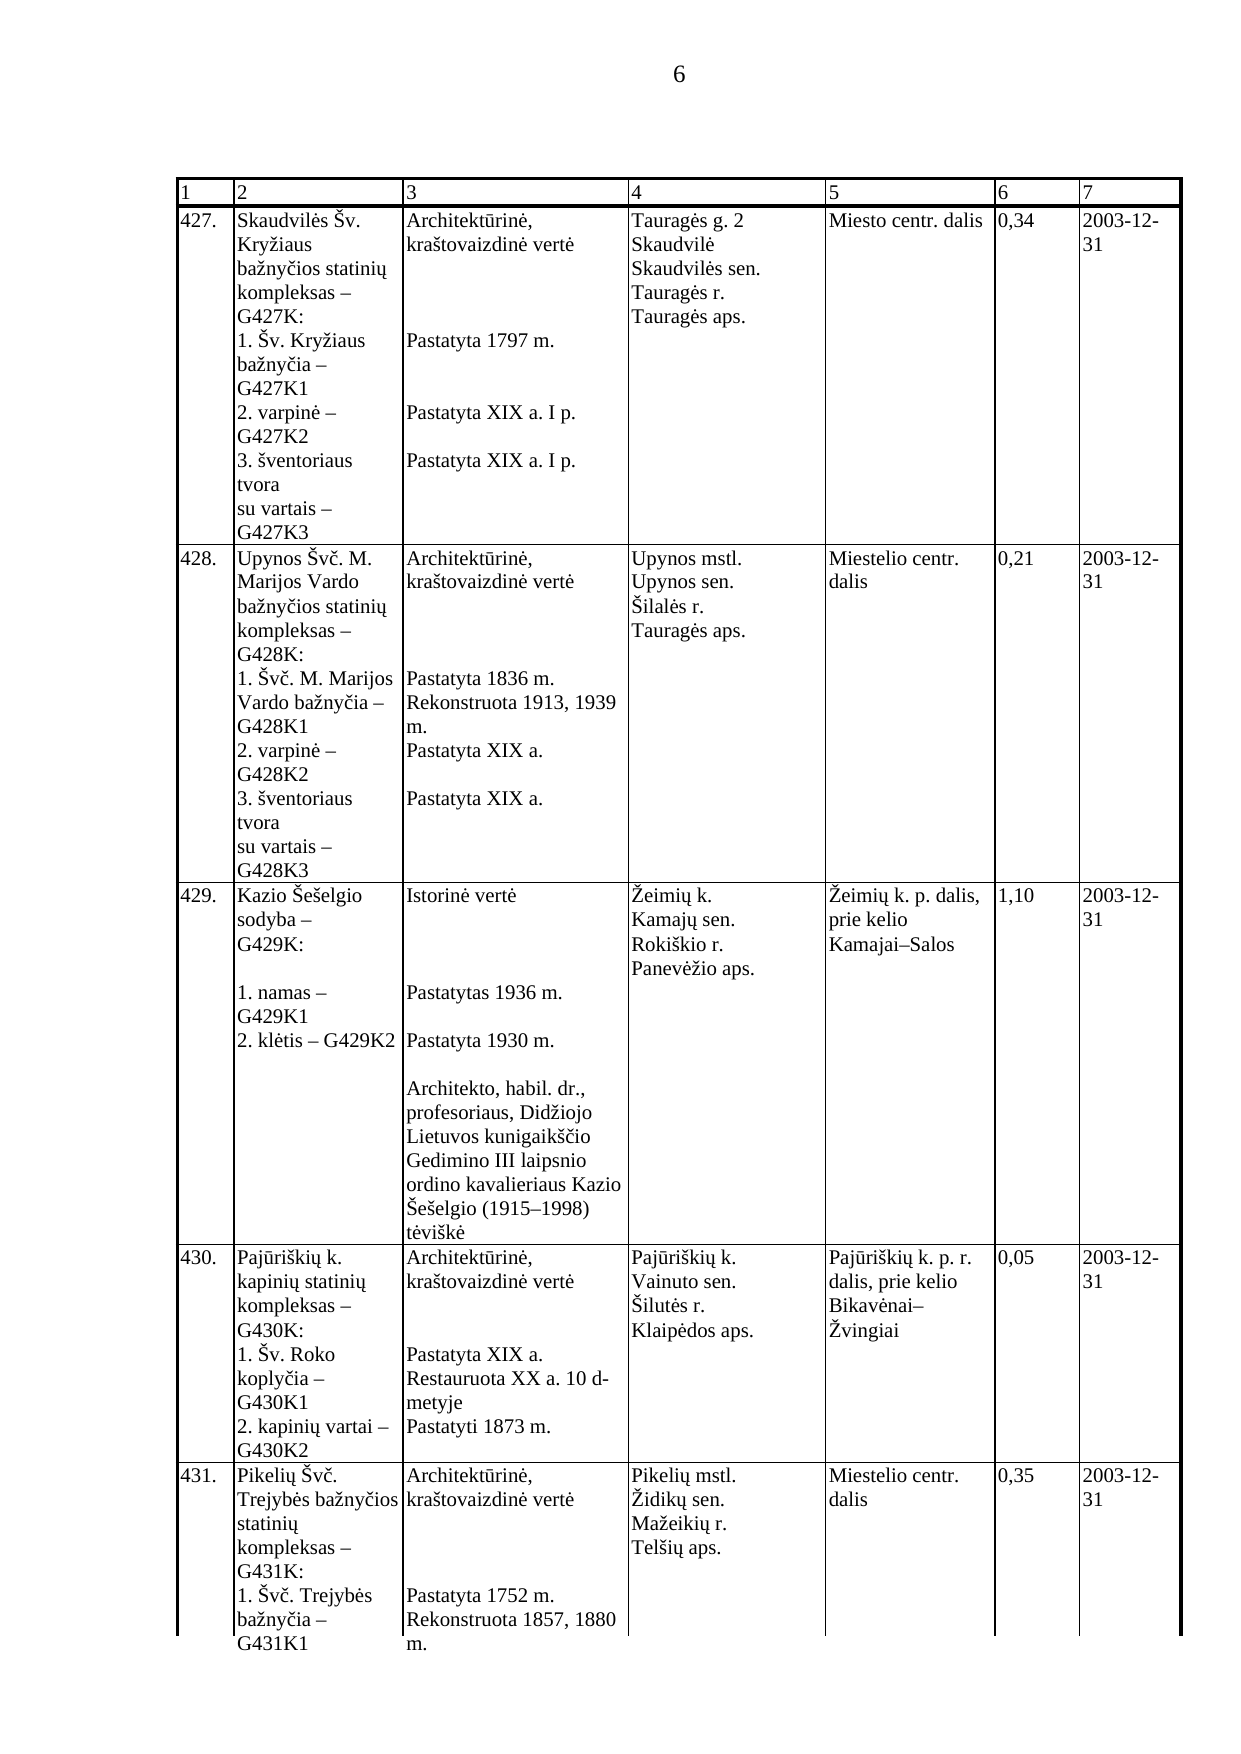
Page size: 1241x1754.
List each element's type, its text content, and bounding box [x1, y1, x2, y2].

table_cell Miestelio centr. dalis [826, 545, 994, 666]
table_cell [1080, 1414, 1179, 1462]
table_cell [179, 400, 233, 448]
table_cell 427. [179, 208, 233, 328]
table_cell Žeimių k. Kamajų sen. Rokiškio r. Panevėžio aps. [629, 883, 825, 979]
table_cell [826, 1583, 994, 1636]
table_cell Pastatyta XIX a. [404, 738, 628, 786]
table_cell [1080, 786, 1179, 882]
table_cell 1. namas – G429K1 [235, 980, 402, 1028]
table_cell 429. [179, 883, 233, 979]
table_cell [826, 400, 994, 448]
table_cell [179, 328, 233, 400]
table_cell [996, 1583, 1079, 1636]
table_cell [1080, 400, 1179, 448]
table_cell [826, 328, 994, 400]
table_cell [235, 1076, 402, 1244]
table_cell Pastatyta 1797 m. [404, 328, 628, 400]
table_header 7 [1080, 180, 1179, 204]
table_cell [826, 1076, 994, 1244]
table_cell 0,34 [996, 208, 1079, 328]
table_cell [629, 786, 825, 882]
table_cell [629, 666, 825, 738]
table_cell [996, 1028, 1079, 1052]
table_cell Tauragės g. 2 Skaudvilė Skaudvilės sen. Tauragės r. Tauragės aps. [629, 208, 825, 328]
table_cell Miestelio centr. dalis [826, 1463, 994, 1583]
table_header 1 [179, 180, 233, 204]
table_cell [826, 448, 994, 544]
table_cell [179, 1076, 233, 1244]
table_cell [1080, 1052, 1179, 1076]
table_cell 0,21 [996, 545, 1079, 666]
table_cell [629, 1052, 825, 1076]
table_cell [996, 666, 1079, 738]
table_cell [996, 738, 1079, 786]
table_header 4 [629, 180, 825, 204]
table_cell [996, 328, 1079, 400]
table_header 3 [404, 180, 628, 204]
table_cell 2003-12-31 [1080, 208, 1179, 328]
table_cell 3. šventoriaus tvora su vartais – G427K3 [235, 448, 402, 544]
table_cell [1080, 448, 1179, 544]
table_cell 2. varpinė – G428K2 [235, 738, 402, 786]
table_cell [629, 980, 825, 1028]
table_cell [996, 1414, 1079, 1462]
table_cell Architektūrinė, kraštovaizdinė vertė [404, 1463, 628, 1583]
table_cell Upynos mstl. Upynos sen. Šilalės r. Tauragės aps. [629, 545, 825, 666]
table_cell [179, 786, 233, 882]
table_cell 3. šventoriaus tvora su vartais – G428K3 [235, 786, 402, 882]
table_cell 2003-12-31 [1080, 1245, 1179, 1342]
table_cell Istorinė vertė [404, 883, 628, 979]
table_cell Architektūrinė, kraštovaizdinė vertė [404, 1245, 628, 1342]
table_cell [1080, 1342, 1179, 1414]
table_cell 1,10 [996, 883, 1079, 979]
table_cell 1. Šv. Kryžiaus bažnyčia – G427K1 [235, 328, 402, 400]
table_cell [826, 1414, 994, 1462]
table_cell Pajūriškių k. kapinių statinių kompleksas – G430K: [235, 1245, 402, 1342]
table_cell 2. kapinių vartai – G430K2 [235, 1414, 402, 1462]
table_cell Architektūrinė, kraštovaizdinė vertė [404, 545, 628, 666]
table_cell [1080, 666, 1179, 738]
table_cell Pastatyta 1930 m. [404, 1028, 628, 1052]
table_cell 431. [179, 1463, 233, 1583]
table_cell [996, 400, 1079, 448]
table_cell [179, 980, 233, 1028]
table_cell [996, 448, 1079, 544]
table_cell [1080, 1583, 1179, 1636]
table_cell Pajūriškių k. p. r. dalis, prie kelio Bikavėnai–Žvingiai [826, 1245, 994, 1342]
table_cell Architektūrinė, kraštovaizdinė vertė [404, 208, 628, 328]
table_cell [629, 738, 825, 786]
table_cell [826, 1342, 994, 1414]
table_cell [179, 1342, 233, 1414]
table_cell [826, 1028, 994, 1052]
table_cell [629, 1076, 825, 1244]
table_cell [629, 328, 825, 400]
table_cell [826, 666, 994, 738]
table_cell [404, 1052, 628, 1076]
table_cell [179, 1583, 233, 1636]
table_cell [179, 1052, 233, 1076]
table_cell Upynos Švč. M. Marijos Vardo bažnyčios statinių kompleksas – G428K: [235, 545, 402, 666]
table_cell [629, 1342, 825, 1414]
table_cell 2. varpinė – G427K2 [235, 400, 402, 448]
table_cell [179, 1414, 233, 1462]
table_cell [826, 786, 994, 882]
table_cell [826, 738, 994, 786]
table_cell 2003-12-31 [1080, 1463, 1179, 1583]
table_cell Pastatyti 1873 m. [404, 1414, 628, 1462]
table_cell Skaudvilės Šv. Kryžiaus bažnyčios statinių kompleksas – G427K: [235, 208, 402, 328]
table_cell [996, 786, 1079, 882]
table_cell 430. [179, 1245, 233, 1342]
table_cell 1. Švč. Trejybės bažnyčia – G431K1 [235, 1583, 402, 1636]
table_cell Miesto centr. dalis [826, 208, 994, 328]
table_cell [179, 738, 233, 786]
table_cell [996, 1076, 1079, 1244]
table_cell Pikelių Švč. Trejybės bažnyčios statinių kompleksas – G431K: [235, 1463, 402, 1583]
table_cell [629, 400, 825, 448]
table_cell [996, 980, 1079, 1028]
table_cell Pajūriškių k. Vainuto sen. Šilutės r. Klaipėdos aps. [629, 1245, 825, 1342]
table_cell [996, 1342, 1079, 1414]
table_cell 428. [179, 545, 233, 666]
table_cell Pastatyta XIX a. I p. [404, 448, 628, 544]
table_cell Pastatyta XIX a. Restauruota XX a. 10 d-metyje [404, 1342, 628, 1414]
table_cell [179, 448, 233, 544]
table_cell [1080, 980, 1179, 1028]
table_cell [826, 1052, 994, 1076]
table_cell Architekto, habil. dr., profesoriaus, Didžiojo Lietuvos kunigaikščio Gedimino III laipsnio ordino kavalieriaus Kazio Šešelgio (1915–1998) tėviškė [404, 1076, 628, 1244]
table_cell Žeimių k. p. dalis, prie kelio Kamajai–Salos [826, 883, 994, 979]
table_cell 2. klėtis – G429K2 [235, 1028, 402, 1052]
table_cell 1. Švč. M. Marijos Vardo bažnyčia – G428K1 [235, 666, 402, 738]
table_cell [629, 448, 825, 544]
table_cell [629, 1028, 825, 1052]
table_cell [179, 1028, 233, 1052]
table_cell Kazio Šešelgio sodyba – G429K: [235, 883, 402, 979]
table_cell [1080, 738, 1179, 786]
table_cell Pastatytas 1936 m. [404, 980, 628, 1028]
table_cell [826, 980, 994, 1028]
table_cell [1080, 328, 1179, 400]
table_cell Pastatyta XIX a. I p. [404, 400, 628, 448]
table_cell [235, 1052, 402, 1076]
table_cell 2003-12-31 [1080, 545, 1179, 666]
table_header 5 [826, 180, 994, 204]
table_cell Pastatyta XIX a. [404, 786, 628, 882]
table_cell [629, 1583, 825, 1636]
table_cell [1080, 1028, 1179, 1052]
table_header 6 [996, 180, 1079, 204]
table_cell 0,35 [996, 1463, 1079, 1583]
table_header 2 [235, 180, 402, 204]
table_cell 1. Šv. Roko koplyčia – G430K1 [235, 1342, 402, 1414]
table_cell Pastatyta 1836 m. Rekonstruota 1913, 1939 m. [404, 666, 628, 738]
table_cell [996, 1052, 1079, 1076]
table_cell [629, 1414, 825, 1462]
table_cell 0,05 [996, 1245, 1079, 1342]
table_cell [1080, 1076, 1179, 1244]
table_cell Pikelių mstl. Židikų sen. Mažeikių r. Telšių aps. [629, 1463, 825, 1583]
table_cell 2003-12-31 [1080, 883, 1179, 979]
table_cell Pastatyta 1752 m. Rekonstruota 1857, 1880 m. [404, 1583, 628, 1636]
table_cell [179, 666, 233, 738]
